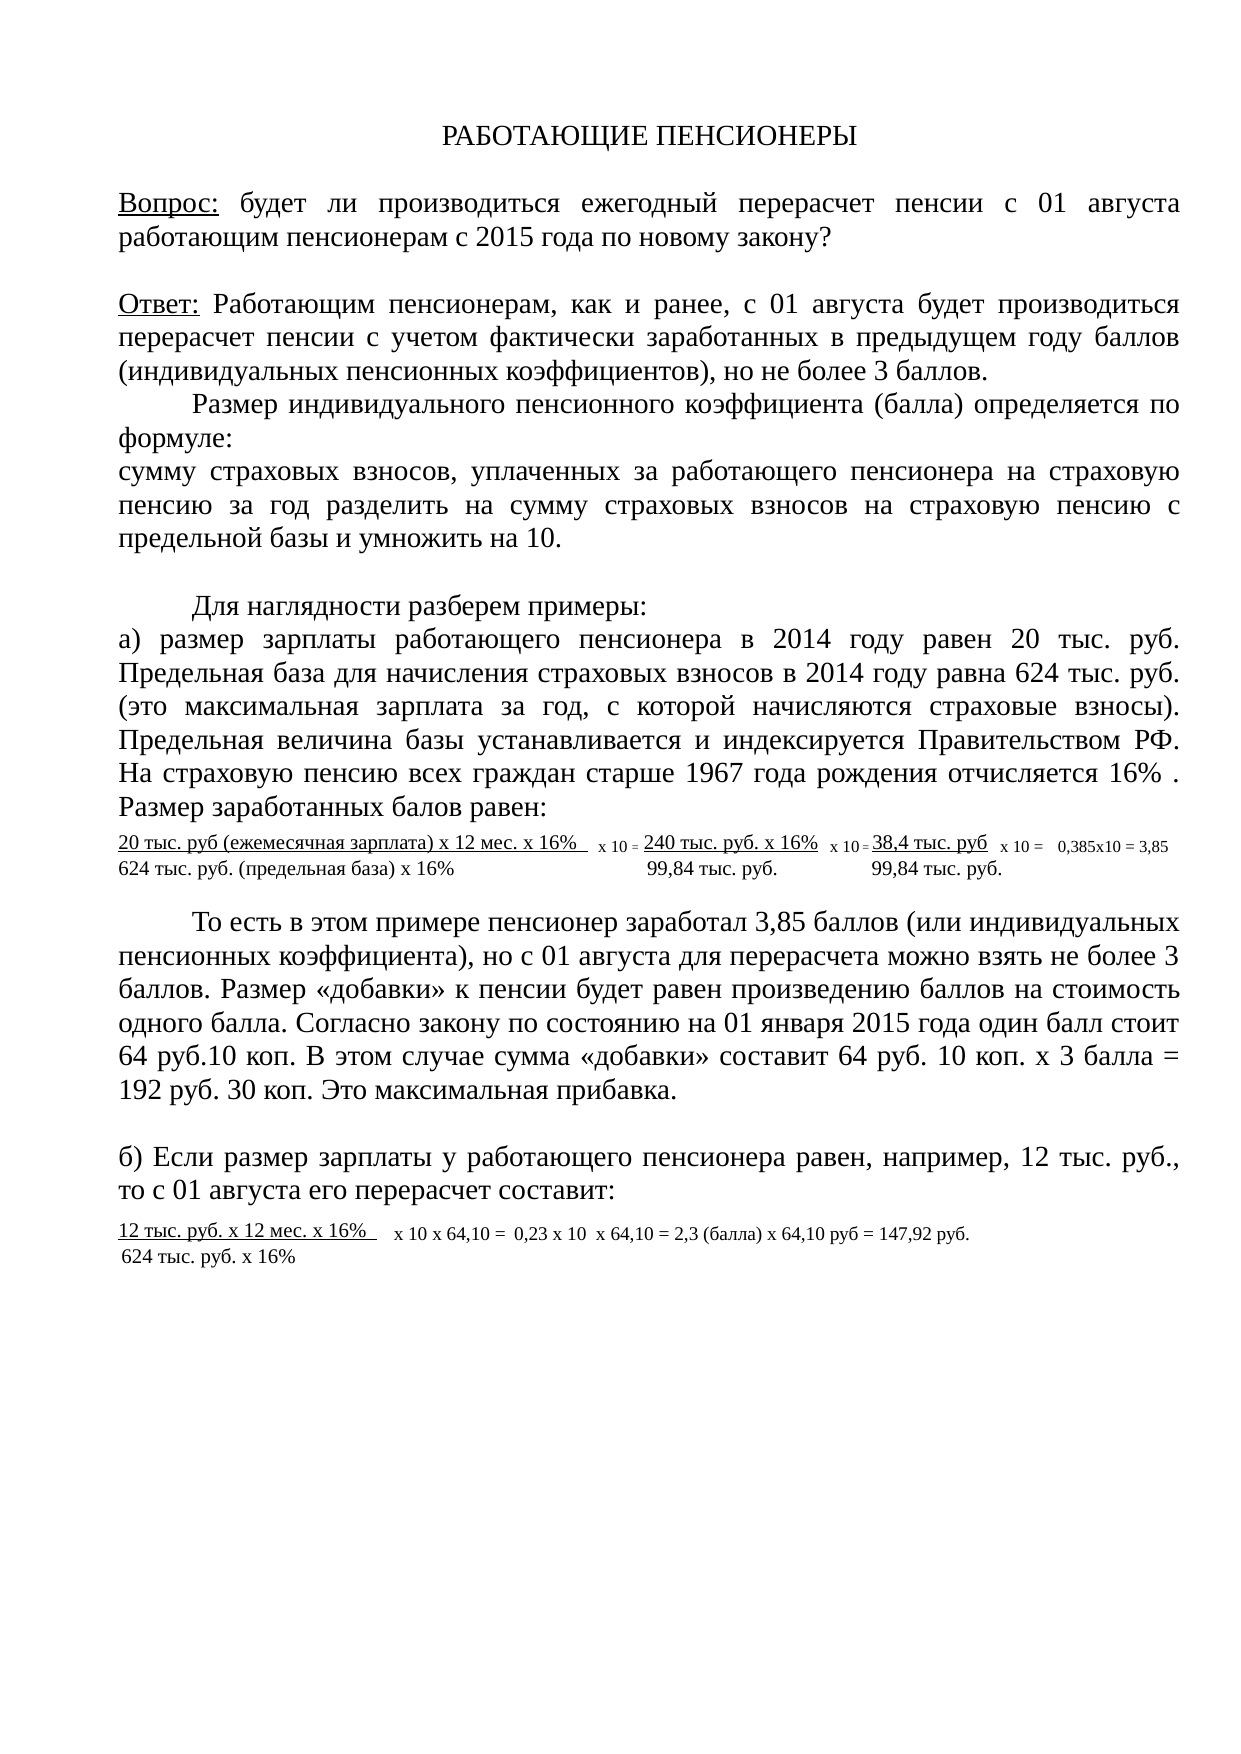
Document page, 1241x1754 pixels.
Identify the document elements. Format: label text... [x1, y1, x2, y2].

text 624 тыс. руб. (предельная база) х 16% 99,84 тыс. руб. 99,84 тыс. руб. [118, 856, 1181, 880]
text б) Если размер зарплаты у работающего пенсионера равен, например, 12 тыс. руб., то с 01 августа его перерасчет составит: [118, 1139, 1181, 1206]
text РАБОТАЮЩИЕ ПЕНСИОНЕРЫ [118, 118, 1181, 152]
text 624 тыс. руб. х 16% [118, 1244, 1181, 1268]
text То есть в этом примере пенсионер заработал 3,85 баллов (или индивидуальных пенсионных коэффициента), но с 01 августа для перерасчета можно взять не более 3 баллов. Размер «добавки» к пенсии будет равен произведению баллов на стоимость одного балла. Согласно закону по состоянию на 01 января 2015 года один балл стоит 64 руб.10 коп. В этом случае сумма «добавки» составит 64 руб. 10 коп. х 3 балла = 192 руб. 30 коп. Это максимальная прибавка. [118, 904, 1181, 1105]
text сумму страховых взносов, уплаченных за работающего пенсионера на страховую пенсию за год разделить на сумму страховых взносов на страховую пенсию с предельной базы и умножить на 10. [118, 453, 1181, 554]
text 20 тыс. руб (ежемесячная зарплата) х 12 мес. х 16% х 10 = 240 тыс. руб. х 16% х 10 = 38,4 тыс. руб х 10 = 0,385х10 = 3,85 [118, 822, 1181, 856]
text Ответ: Работающим пенсионерам, как и ранее, с 01 августа будет производиться перерасчет пенсии с учетом фактически заработанных в предыдущем году баллов (индивидуальных пенсионных коэффициентов), но не более 3 баллов. [118, 286, 1181, 386]
text Вопрос: будет ли производиться ежегодный перерасчет пенсии с 01 августа работающим пенсионерам с 2015 года по новому закону? [118, 185, 1181, 252]
text Размер индивидуального пенсионного коэффициента (балла) определяется по формуле: [118, 386, 1181, 453]
text а) размер зарплаты работающего пенсионера в 2014 году равен 20 тыс. руб. Предельная база для начисления страховых взносов в 2014 году равна 624 тыс. руб. (это максимальная зарплата за год, с которой начисляются страховые взносы). Предельная величина базы устанавливается и индексируется Правительством РФ. На страховую пенсию всех граждан старше 1967 года рождения отчисляется 16% . Размер заработанных балов равен: [118, 621, 1181, 822]
text Для наглядности разберем примеры: [118, 588, 1181, 621]
text 12 тыс. руб. х 12 мес. х 16% х 10 х 64,10 = 0,23 х 10 х 64,10 = 2,3 (балла) х 64,10 руб = 147,92 руб. [118, 1206, 1181, 1244]
